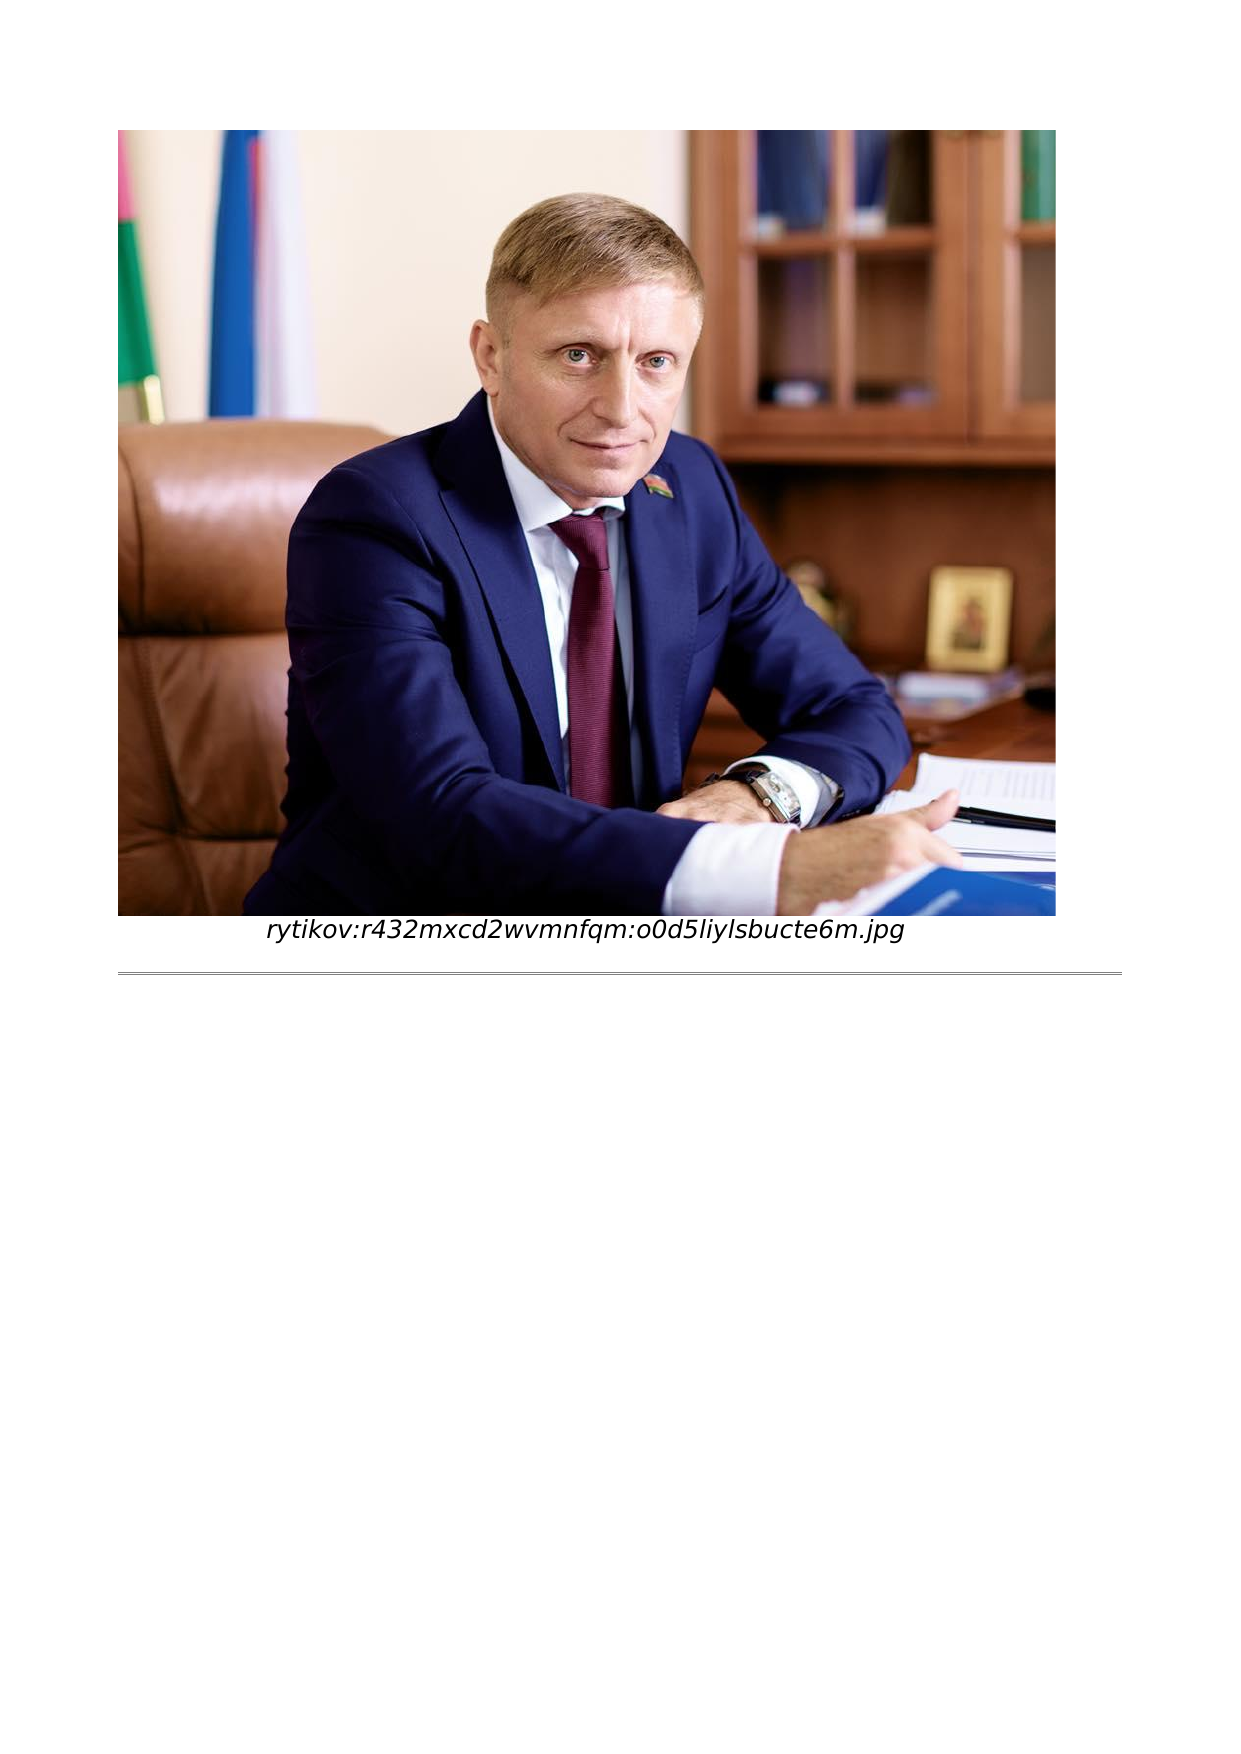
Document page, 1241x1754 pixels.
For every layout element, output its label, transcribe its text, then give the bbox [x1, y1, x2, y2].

text rytikov:r432mxcd2wvmnfqm:o0d5liylsbucte6m.jpg [118, 916, 1056, 945]
picture [118, 130, 1056, 916]
